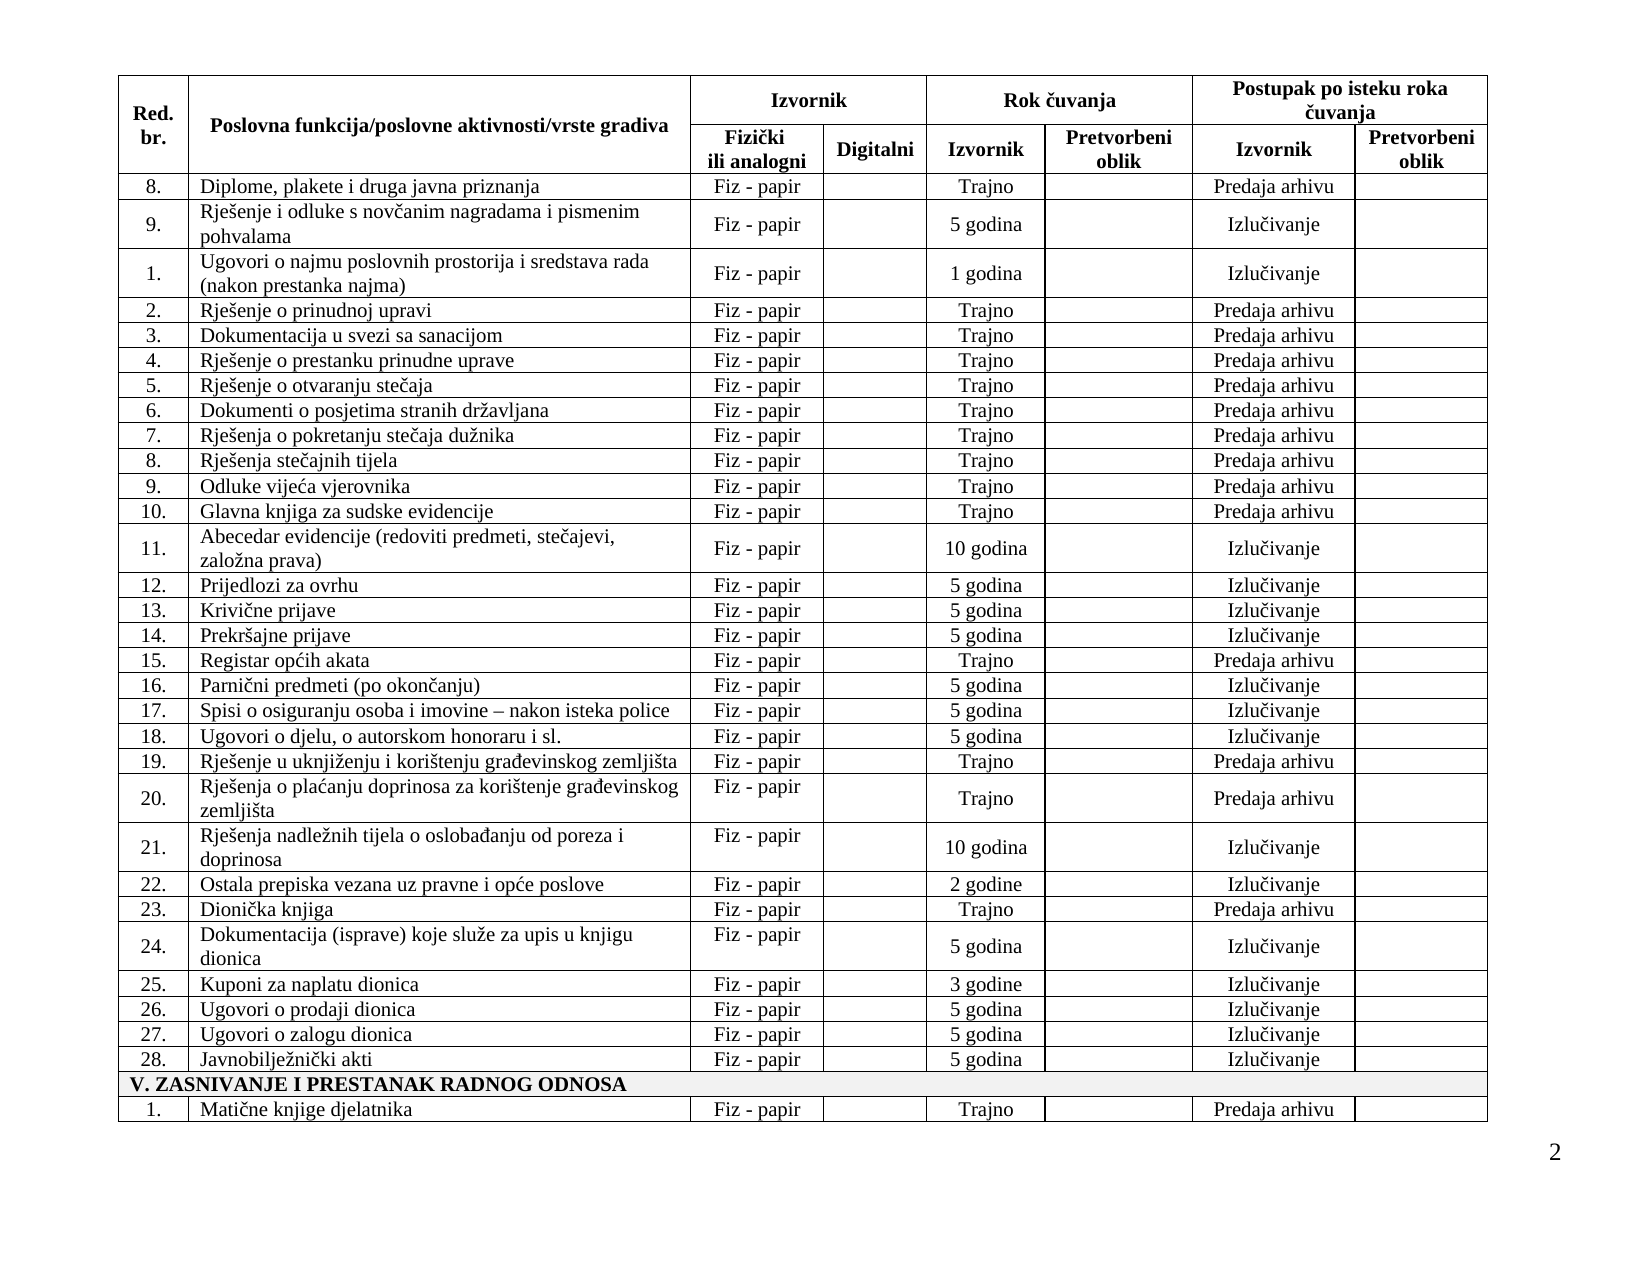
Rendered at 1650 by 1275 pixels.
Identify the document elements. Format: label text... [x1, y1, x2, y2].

table_cell Ostala prepiska vezana uz pravne i opće poslove [189, 872, 690, 896]
table_cell Izlučivanje [1193, 872, 1354, 896]
table_cell Fiz - papir [691, 699, 823, 722]
table_cell [1046, 449, 1192, 472]
table_cell [824, 872, 926, 896]
table_cell 5 godina [927, 573, 1044, 597]
table_cell Fiz - papir [691, 573, 823, 597]
table_header Rok čuvanja [927, 76, 1192, 124]
table_cell 5 godina [927, 623, 1044, 647]
table_cell Prijedlozi za ovrhu [189, 573, 690, 597]
table_cell [1046, 323, 1192, 347]
table_cell 10 godina [927, 823, 1044, 871]
table_cell Matične knjige djelatnika [189, 1097, 690, 1121]
table_cell 7. [119, 423, 188, 447]
table_cell [824, 922, 926, 970]
table_cell 5 godina [927, 598, 1044, 622]
table_cell [1046, 997, 1192, 1021]
table_cell 5 godina [927, 922, 1044, 970]
table_cell [824, 200, 926, 248]
table_cell Rješenja nadležnih tijela o oslobađanju od poreza i doprinosa [189, 823, 690, 871]
table_cell 10 godina [927, 524, 1044, 572]
table_cell Fiz - papir [691, 174, 823, 198]
table_cell Digitalni [824, 125, 926, 173]
table_cell [1356, 648, 1487, 672]
table_cell Javnobilježnički akti [189, 1047, 690, 1071]
table_cell Dokumenti o posjetima stranih državljana [189, 398, 690, 422]
table_cell [824, 1047, 926, 1071]
table_cell 28. [119, 1047, 188, 1071]
table_cell Fiz - papir [691, 823, 823, 871]
table_cell Predaja arhivu [1193, 373, 1354, 397]
table_cell [1046, 573, 1192, 597]
table_cell [1046, 298, 1192, 322]
table_cell Rješenja o pokretanju stečaja dužnika [189, 423, 690, 447]
table_cell 11. [119, 524, 188, 572]
table_cell [1356, 423, 1487, 447]
table_cell [1356, 724, 1487, 748]
table_cell 4. [119, 348, 188, 372]
table_cell 22. [119, 872, 188, 896]
table_cell Predaja arhivu [1193, 774, 1354, 822]
table_cell Abecedar evidencije (redoviti predmeti, stečajevi, založna prava) [189, 524, 690, 572]
table_cell Fiz - papir [691, 1097, 823, 1121]
table_cell Izlučivanje [1193, 573, 1354, 597]
table_cell Fiz - papir [691, 323, 823, 347]
table_cell Fiz - papir [691, 298, 823, 322]
table_cell Fizički ili analogni [691, 125, 823, 173]
table_cell Trajno [927, 323, 1044, 347]
table_cell Fiz - papir [691, 598, 823, 622]
table_cell [824, 971, 926, 996]
table_cell [824, 623, 926, 647]
table_cell [1046, 699, 1192, 722]
table_cell Predaja arhivu [1193, 323, 1354, 347]
table_cell Kuponi za naplatu dionica [189, 971, 690, 996]
table_cell [1046, 373, 1192, 397]
table_cell [1356, 398, 1487, 422]
table_cell [824, 174, 926, 198]
table_cell Predaja arhivu [1193, 1097, 1354, 1121]
table_cell [1356, 449, 1487, 472]
table_cell [1356, 699, 1487, 722]
table_cell [824, 823, 926, 871]
table_cell [1046, 200, 1192, 248]
table_cell [1046, 174, 1192, 198]
table_cell Fiz - papir [691, 200, 823, 248]
table_cell [1046, 423, 1192, 447]
table_cell [824, 373, 926, 397]
table_cell Predaja arhivu [1193, 174, 1354, 198]
table_cell Izvornik [1193, 125, 1354, 173]
table_cell [1356, 1022, 1487, 1046]
table_cell [824, 598, 926, 622]
table_cell [1356, 673, 1487, 697]
table_cell Fiz - papir [691, 373, 823, 397]
table_cell 9. [119, 474, 188, 498]
table_cell [824, 1022, 926, 1046]
table_cell Ugovori o najmu poslovnih prostorija i sredstava rada (nakon prestanka najma) [189, 249, 690, 297]
table_cell 5 godina [927, 699, 1044, 722]
table_cell Ugovori o zalogu dionica [189, 1022, 690, 1046]
table_cell Izlučivanje [1193, 249, 1354, 297]
table_cell Trajno [927, 423, 1044, 447]
table_cell 2. [119, 298, 188, 322]
table_cell Dionička knjiga [189, 897, 690, 921]
table_cell Predaja arhivu [1193, 474, 1354, 498]
table_cell [824, 323, 926, 347]
table_cell [1046, 598, 1192, 622]
table_cell 1 godina [927, 249, 1044, 297]
table_cell 12. [119, 573, 188, 597]
table_cell [1356, 298, 1487, 322]
table_cell [824, 348, 926, 372]
table_cell 1. [119, 249, 188, 297]
table_cell [1356, 623, 1487, 647]
table_cell Fiz - papir [691, 724, 823, 748]
table_cell Trajno [927, 749, 1044, 773]
table_cell [1356, 174, 1487, 198]
table_cell Parnični predmeti (po okončanju) [189, 673, 690, 697]
table_cell [1046, 499, 1192, 523]
table_cell [1356, 872, 1487, 896]
table_cell 8. [119, 449, 188, 472]
table_cell 5 godina [927, 200, 1044, 248]
table_cell Fiz - papir [691, 524, 823, 572]
table_cell 5 godina [927, 724, 1044, 748]
table_cell Rješenje u uknjiženju i korištenju građevinskog zemljišta [189, 749, 690, 773]
table_cell Trajno [927, 499, 1044, 523]
table_cell [1046, 348, 1192, 372]
table_cell Izlučivanje [1193, 673, 1354, 697]
table_cell 27. [119, 1022, 188, 1046]
table_cell Predaja arhivu [1193, 897, 1354, 921]
table_cell [1356, 373, 1487, 397]
table_cell [1356, 749, 1487, 773]
table_cell [824, 524, 926, 572]
table_cell Izlučivanje [1193, 823, 1354, 871]
table_cell Trajno [927, 774, 1044, 822]
table_cell Predaja arhivu [1193, 648, 1354, 672]
table_cell 17. [119, 699, 188, 722]
table_cell Trajno [927, 348, 1044, 372]
table_cell Fiz - papir [691, 673, 823, 697]
table_cell Diplome, plakete i druga javna priznanja [189, 174, 690, 198]
table_cell [824, 648, 926, 672]
table_cell [1046, 872, 1192, 896]
table_cell [1046, 673, 1192, 697]
table_cell [1046, 724, 1192, 748]
table_cell Izvornik [927, 125, 1044, 173]
table_cell Izlučivanje [1193, 1022, 1354, 1046]
table_cell 5 godina [927, 1047, 1044, 1071]
table_cell [1356, 971, 1487, 996]
table_cell Izlučivanje [1193, 524, 1354, 572]
table_cell [824, 298, 926, 322]
table_cell 19. [119, 749, 188, 773]
table_cell Fiz - papir [691, 398, 823, 422]
table_cell Fiz - papir [691, 897, 823, 921]
table_cell [1356, 323, 1487, 347]
table_cell [1046, 774, 1192, 822]
table_cell Pretvorbeni oblik [1356, 125, 1487, 173]
table_cell Izlučivanje [1193, 971, 1354, 996]
table_cell 5 godina [927, 1022, 1044, 1046]
table_cell Fiz - papir [691, 922, 823, 970]
table_cell Izlučivanje [1193, 623, 1354, 647]
table_cell Rješenja o plaćanju doprinosa za korištenje građevinskog zemljišta [189, 774, 690, 822]
table_cell Fiz - papir [691, 423, 823, 447]
table_cell Trajno [927, 1097, 1044, 1121]
table_cell Rješenje i odluke s novčanim nagradama i pismenim pohvalama [189, 200, 690, 248]
table_cell [1046, 971, 1192, 996]
table_cell Registar općih akata [189, 648, 690, 672]
table_cell [1356, 200, 1487, 248]
table_cell V. ZASNIVANJE I PRESTANAK RADNOG ODNOSA [119, 1072, 1487, 1096]
table_cell [1046, 749, 1192, 773]
table_cell Spisi o osiguranju osoba i imovine – nakon isteka police [189, 699, 690, 722]
table_cell 5 godina [927, 673, 1044, 697]
table_cell Izlučivanje [1193, 699, 1354, 722]
table_header Postupak po isteku roka čuvanja [1193, 76, 1487, 124]
table_cell Izlučivanje [1193, 724, 1354, 748]
table_cell [1046, 1047, 1192, 1071]
table_cell [1046, 648, 1192, 672]
table_header Izvornik [691, 76, 926, 124]
table_cell 3. [119, 323, 188, 347]
table_cell 6. [119, 398, 188, 422]
table_cell 5. [119, 373, 188, 397]
table_cell Fiz - papir [691, 348, 823, 372]
table_cell Fiz - papir [691, 872, 823, 896]
table_cell Prekršajne prijave [189, 623, 690, 647]
table_cell Predaja arhivu [1193, 499, 1354, 523]
table_cell [824, 249, 926, 297]
table_cell [1046, 474, 1192, 498]
table_cell Pretvorbeni oblik [1046, 125, 1192, 173]
table_cell Izlučivanje [1193, 922, 1354, 970]
table_cell [824, 474, 926, 498]
table_cell [1356, 474, 1487, 498]
table_cell Fiz - papir [691, 474, 823, 498]
table_cell [1046, 922, 1192, 970]
table_cell [1356, 499, 1487, 523]
table_cell Rješenje o prestanku prinudne uprave [189, 348, 690, 372]
table_cell [824, 673, 926, 697]
table_cell Trajno [927, 398, 1044, 422]
table_cell Ugovori o prodaji dionica [189, 997, 690, 1021]
table_cell [1356, 524, 1487, 572]
table_cell [1356, 348, 1487, 372]
table_cell 14. [119, 623, 188, 647]
table_cell [824, 774, 926, 822]
table_cell [1356, 1097, 1487, 1121]
table_cell 2 godine [927, 872, 1044, 896]
table_cell [1046, 249, 1192, 297]
table_cell Predaja arhivu [1193, 298, 1354, 322]
table_cell Ugovori o djelu, o autorskom honoraru i sl. [189, 724, 690, 748]
table_cell Trajno [927, 298, 1044, 322]
table_cell [1356, 249, 1487, 297]
table_cell [824, 449, 926, 472]
table_cell Krivične prijave [189, 598, 690, 622]
table_cell Fiz - papir [691, 774, 823, 822]
table_cell 3 godine [927, 971, 1044, 996]
table_cell Predaja arhivu [1193, 749, 1354, 773]
table_cell [824, 724, 926, 748]
table_cell Fiz - papir [691, 449, 823, 472]
table_cell [824, 398, 926, 422]
table_cell [1356, 823, 1487, 871]
table_cell [1046, 1022, 1192, 1046]
table_cell Fiz - papir [691, 997, 823, 1021]
table_cell Rješenje o prinudnoj upravi [189, 298, 690, 322]
table_cell Izlučivanje [1193, 997, 1354, 1021]
table_cell [1046, 398, 1192, 422]
table_cell 24. [119, 922, 188, 970]
table_cell [1046, 524, 1192, 572]
table_cell [824, 499, 926, 523]
table_cell Fiz - papir [691, 623, 823, 647]
table_cell Glavna knjiga za sudske evidencije [189, 499, 690, 523]
table_cell [1046, 1097, 1192, 1121]
table_header Poslovna funkcija/poslovne aktivnosti/vrste gradiva [189, 76, 690, 173]
table_cell 5 godina [927, 997, 1044, 1021]
table_cell [1046, 823, 1192, 871]
table_cell Fiz - papir [691, 971, 823, 996]
table_cell Izlučivanje [1193, 598, 1354, 622]
table_cell [824, 897, 926, 921]
table_cell Rješenje o otvaranju stečaja [189, 373, 690, 397]
table_cell [824, 1097, 926, 1121]
table_cell 26. [119, 997, 188, 1021]
table_cell [1356, 922, 1487, 970]
table_cell Trajno [927, 648, 1044, 672]
table_cell 23. [119, 897, 188, 921]
table_cell [824, 749, 926, 773]
table_cell 13. [119, 598, 188, 622]
table_cell 1. [119, 1097, 188, 1121]
table_cell Dokumentacija u svezi sa sanacijom [189, 323, 690, 347]
table_cell Fiz - papir [691, 648, 823, 672]
table_cell [1356, 774, 1487, 822]
table_cell Predaja arhivu [1193, 348, 1354, 372]
table_cell 20. [119, 774, 188, 822]
table_cell Fiz - papir [691, 1047, 823, 1071]
table_cell Fiz - papir [691, 499, 823, 523]
table_cell [1356, 897, 1487, 921]
table_cell Trajno [927, 174, 1044, 198]
table_cell 8. [119, 174, 188, 198]
table_cell Rješenja stečajnih tijela [189, 449, 690, 472]
table_cell [1046, 897, 1192, 921]
table_cell [1356, 573, 1487, 597]
table_cell Trajno [927, 474, 1044, 498]
table_cell Trajno [927, 449, 1044, 472]
table_cell [1046, 623, 1192, 647]
table_cell 9. [119, 200, 188, 248]
table_cell 16. [119, 673, 188, 697]
table_cell [824, 699, 926, 722]
table_cell 18. [119, 724, 188, 748]
table_cell Trajno [927, 373, 1044, 397]
table_header Red. br. [119, 76, 188, 173]
table_cell Dokumentacija (isprave) koje služe za upis u knjigu dionica [189, 922, 690, 970]
table_cell Predaja arhivu [1193, 449, 1354, 472]
table_cell [824, 573, 926, 597]
table_cell [824, 423, 926, 447]
table_cell Trajno [927, 897, 1044, 921]
table_cell [1356, 1047, 1487, 1071]
table_cell 25. [119, 971, 188, 996]
table_cell Izlučivanje [1193, 200, 1354, 248]
table_cell Predaja arhivu [1193, 423, 1354, 447]
table_cell 21. [119, 823, 188, 871]
table_cell 10. [119, 499, 188, 523]
table_cell Odluke vijeća vjerovnika [189, 474, 690, 498]
table_cell [1356, 598, 1487, 622]
table_cell Fiz - papir [691, 1022, 823, 1046]
table_cell Predaja arhivu [1193, 398, 1354, 422]
table_cell Fiz - papir [691, 249, 823, 297]
table_cell Izlučivanje [1193, 1047, 1354, 1071]
table_cell [1356, 997, 1487, 1021]
table_cell Fiz - papir [691, 749, 823, 773]
table_cell 15. [119, 648, 188, 672]
table_cell [824, 997, 926, 1021]
